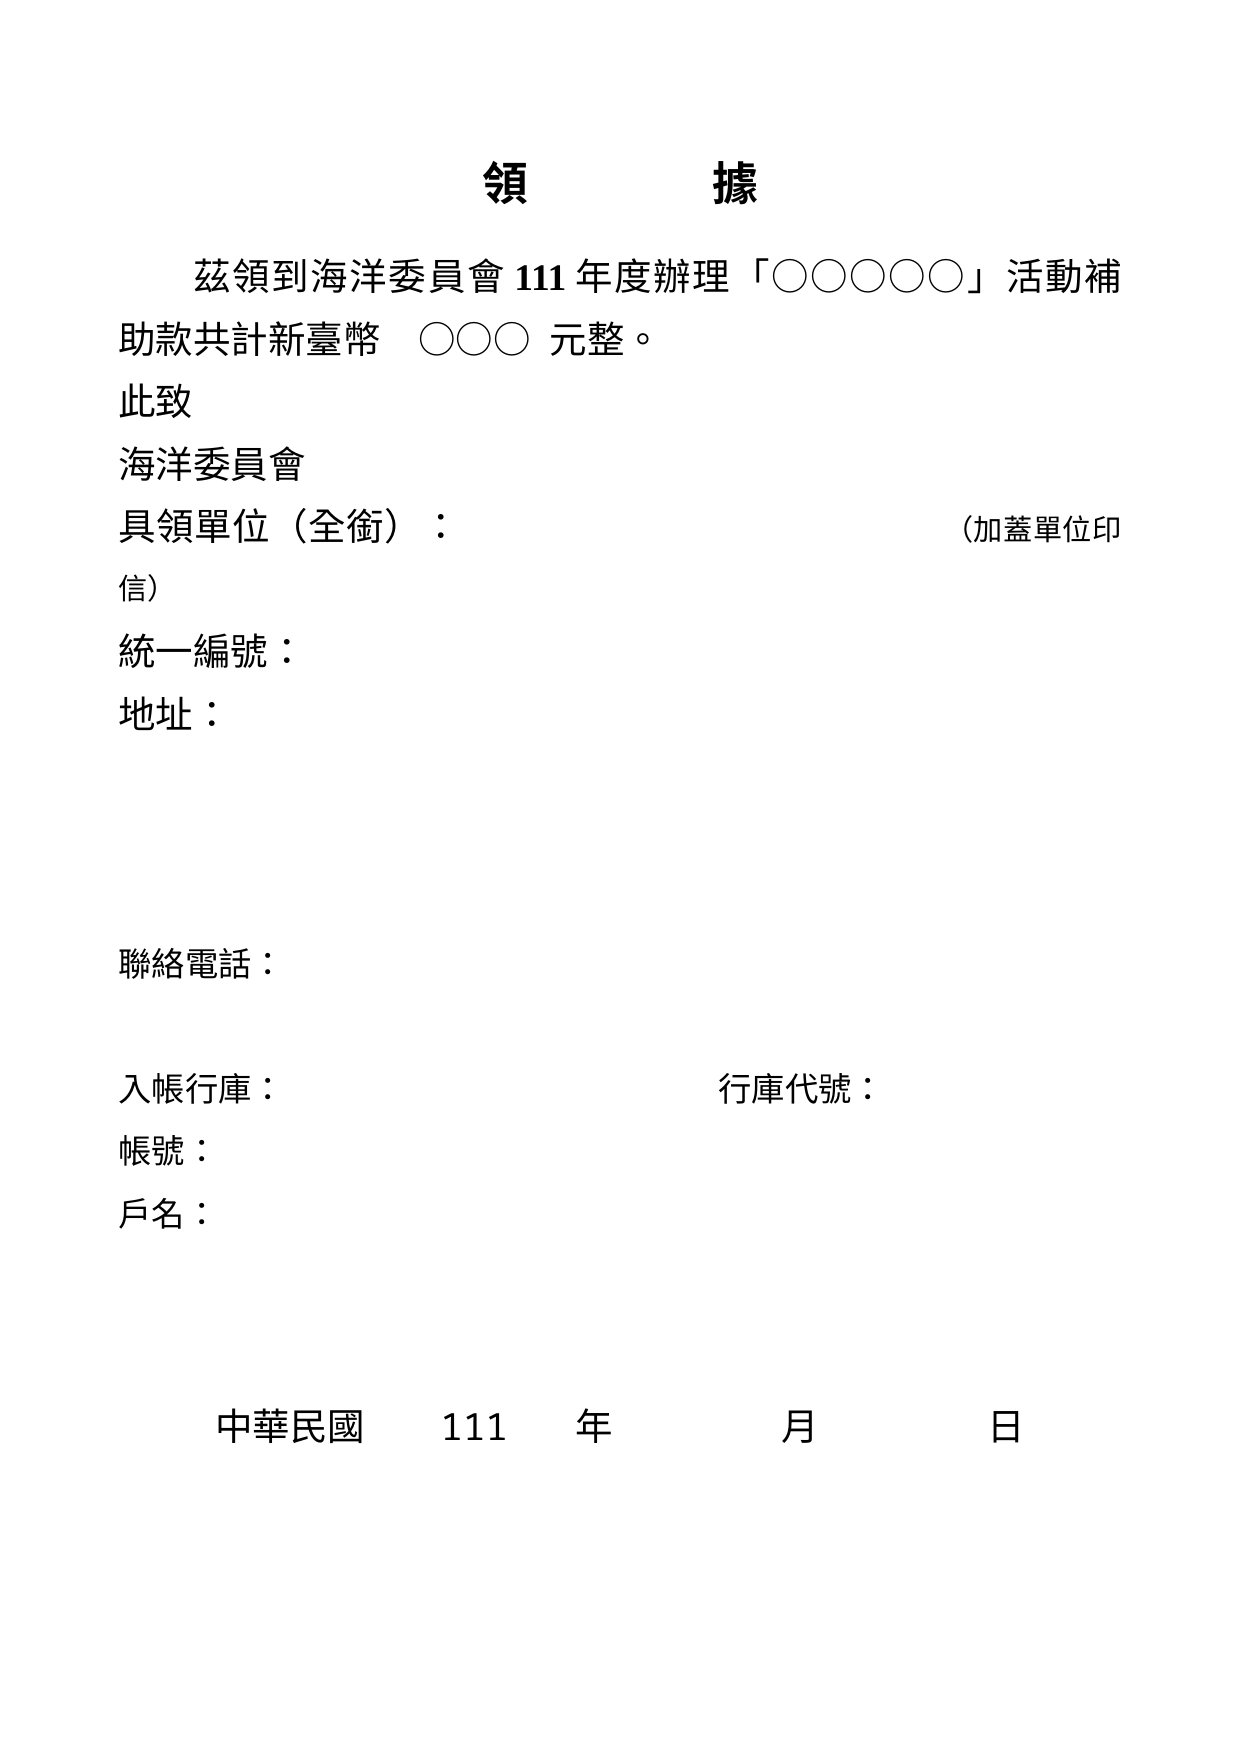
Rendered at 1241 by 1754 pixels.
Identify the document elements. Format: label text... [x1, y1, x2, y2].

text 中華民國 111 年 月 日 [118, 1383, 1122, 1445]
text 地址： [118, 670, 1122, 733]
text 具領單位（全銜）： （加蓋單位印信） [118, 483, 1122, 608]
text 戶名： [118, 1170, 1122, 1233]
text 入帳行庫： 行庫代號： [118, 1045, 1122, 1108]
text 茲領到海洋委員會111年度辦理「○○○○○」活動補助款共計新臺幣 ○○○ 元整。 [118, 233, 1122, 358]
text 統一編號： [118, 608, 1122, 670]
text 領 據 [118, 108, 1122, 233]
text 此致 [118, 358, 1122, 420]
text 帳號： [118, 1108, 1122, 1170]
text 海洋委員會 [118, 420, 1122, 483]
text 聯絡電話： [118, 920, 1122, 983]
